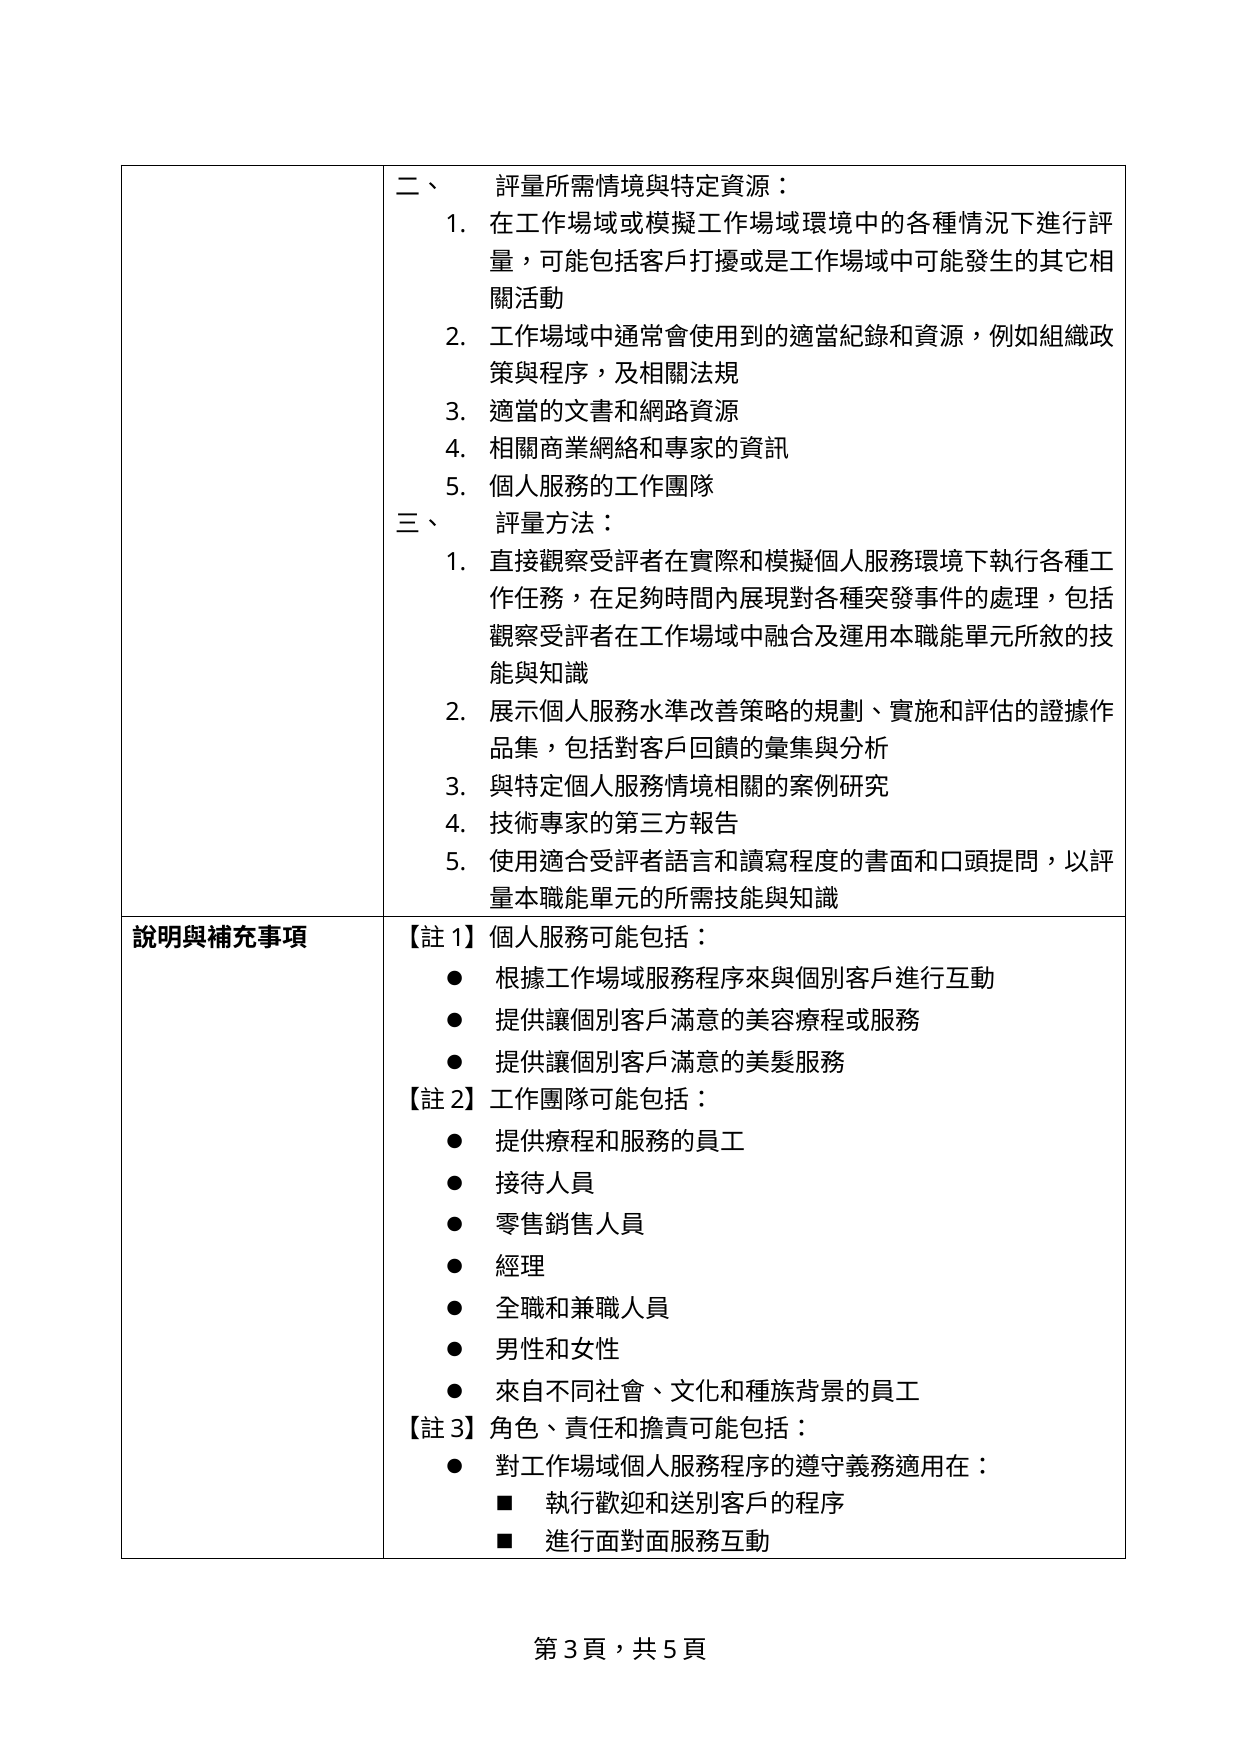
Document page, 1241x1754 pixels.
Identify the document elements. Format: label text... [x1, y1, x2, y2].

table_cell 【註1】個人服務可能包括： 根據工作場域服務程序來與個別客戶進行互動 提供讓個別客戶滿意的美容療程或服務 提供讓個別客戶滿意的美髮服務 【註2】工作團隊可能包括： 提供療程和服務的員工 接待人員 零售銷售人員 經理 全職和兼職人員 男性和女性 來自不同社會、文化和種族背景的員工 【註3】角色、責任和擔責可能包括： 對工作場域個人服務程序的遵守義務適用在： 執行歡迎和送別客戶的程序 進行面對面服務互動 處理客戶投訴 技術或實務技能，例如提供客戶療程和服務 招待客戶 進行電話互動 預約療程或服務 透過電子商務或電子郵件進行互動 銷售或推銷產品或服務 介紹產品或服務 提供關於組織產品或服務的資訊 處理付款或交易 存取和維護客戶資料庫 協助其他團隊成員提供個人服務的義務 【註4】與團隊成員互動的方法可能包括： 團隊會議 電子郵件、內部網路和其它通訊設備 【註5】善用團隊成員的個別優勢和特質可能包括： 委派特定職務 排調團隊人員來確保職能分佈 【註6】資訊可能包括： 產品和服務資訊 客戶資訊細節 組織的個人服務系統和程序 與客戶互動的技巧 人員聯絡資料 產品、服務或程序上的變動或創新 【註7】資源可能包括： 員工 產品種類和水準 工作台 設備 技術 時間 【註8】策略可能包括： 讓客戶提供回饋的回饋表格或其它設備 使用內部網路、網路和電子郵件的電子回饋機制 監控達標和評估成效的長期或短期計畫 訓練和發展活動 【註9】客戶可能包括： 有例行或特別需求的新客或常客 男性或女性客戶 來自不同社會、文化和種族背景的客戶，以及不同身心狀況的客戶 [384, 917, 1125, 1558]
table_cell 評量之關鍵面向/能力證明之證據： 執行提供有品質的個人服務的計畫、政策和程序 實施策略來跟團隊成員溝通，並促進團隊改善個人服務 維持、監督及評估服務的提供 使用策略來解決會導致不良個人服務的團隊與系統問題 評量所需情境與特定資源： 在工作場域或模擬工作場域環境中的各種情況下進行評量，可能包括客戶打擾或是工作場域中可能發生的其它相關活動 工作場域中通常會使用到的適當紀錄和資源，例如組織政策與程序，及相關法規 適當的文書和網路資源 相關商業網絡和專家的資訊 個人服務的工作團隊 評量方法： 直接觀察受評者在實際和模擬個人服務環境下執行各種工作任務，在足夠時間內展現對各種突發事件的處理，包括觀察受評者在工作場域中融合及運用本職能單元所敘的技能與知識 展示個人服務水準改善策略的規劃、實施和評估的證據作品集，包括對客戶回饋的彙集與分析 與特定個人服務情境相關的案例研究 技術專家的第三方報告 使用適合受評者語言和讀寫程度的書面和口頭提問，以評量本職能單元的所需技能與知識 [384, 166, 1125, 916]
table_cell [122, 166, 383, 916]
table_cell 說明與補充事項 [122, 917, 383, 1558]
